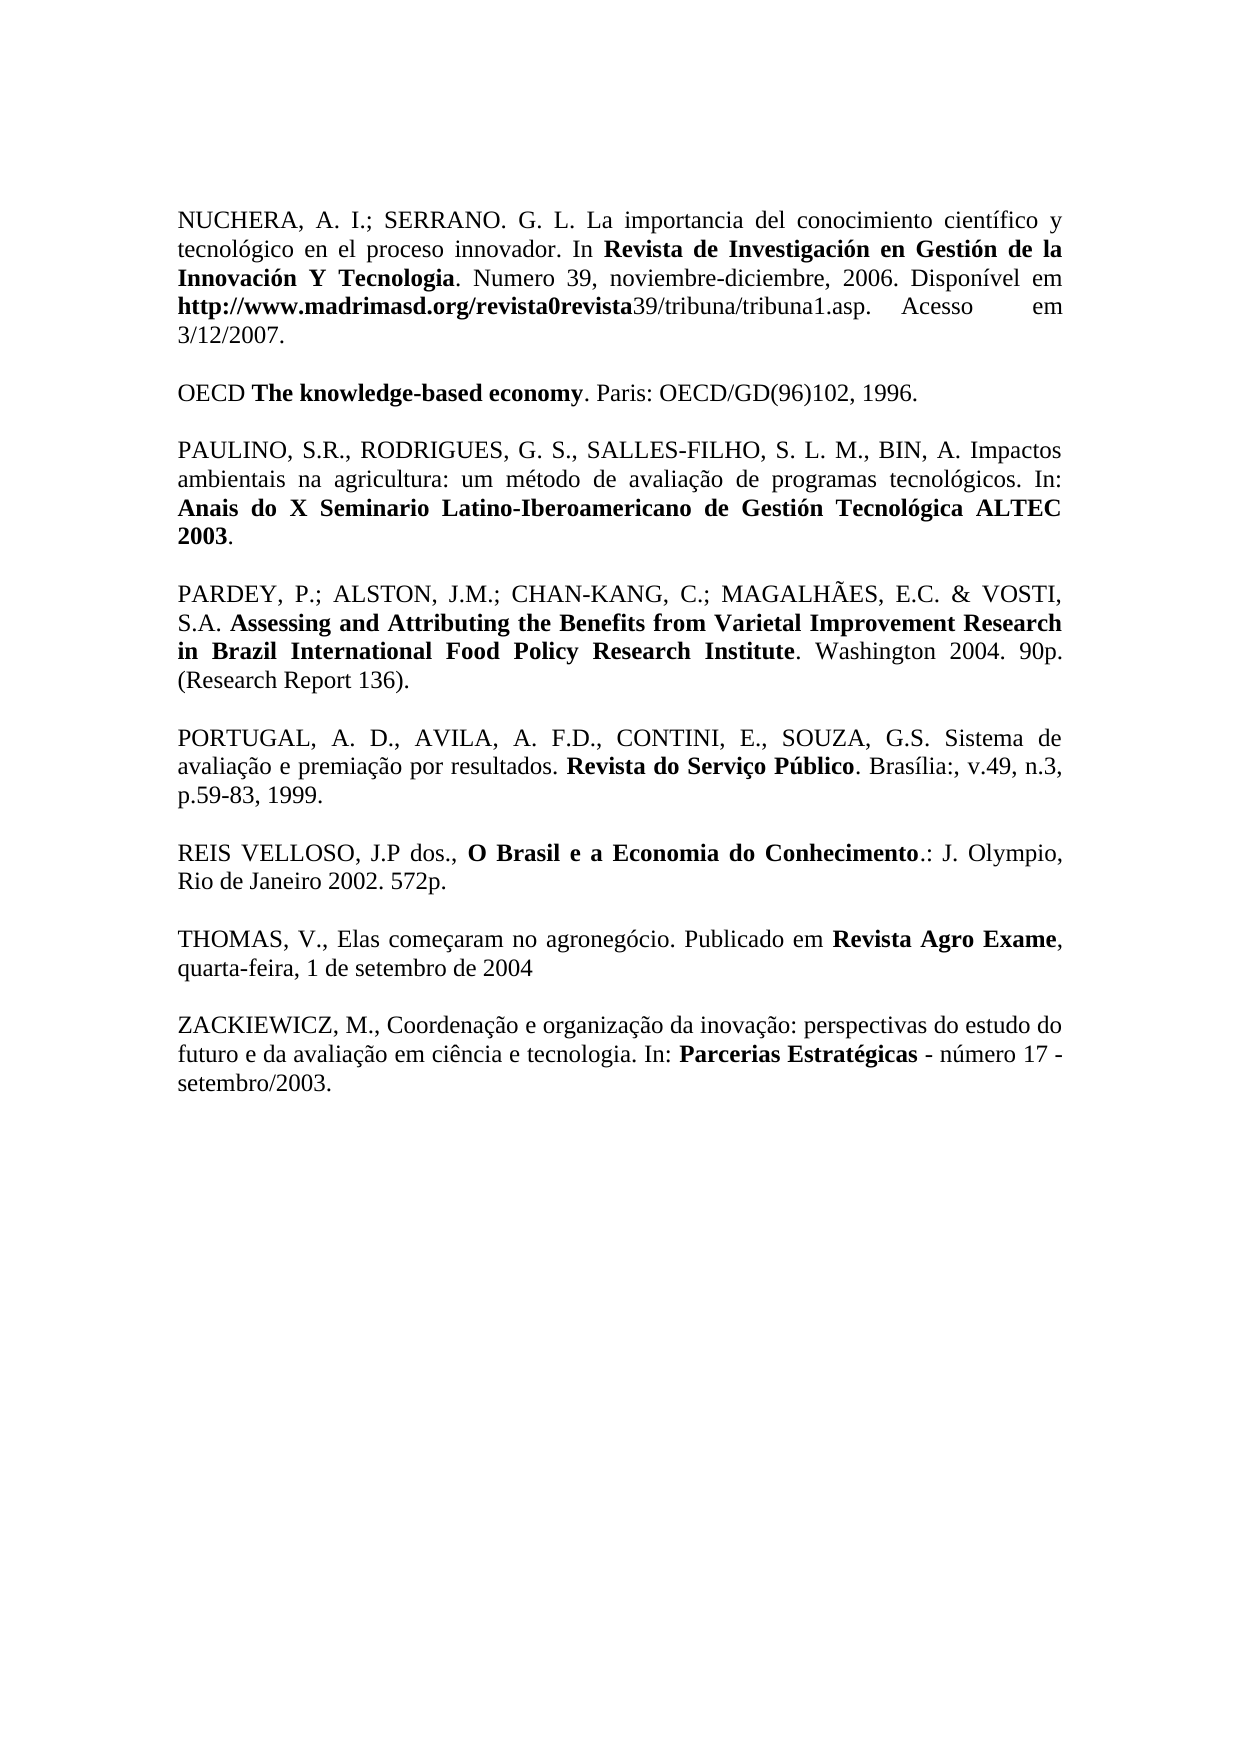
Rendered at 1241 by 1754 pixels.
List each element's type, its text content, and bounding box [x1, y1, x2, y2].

text PAULINO, S.R., RODRIGUES, G. S., SALLES-FILHO, S. L. M., BIN, A. Impactos ambientais na agricultura: um método de avaliação de programas tecnológicos. In: Anais do X Seminario Latino-Iberoamericano de Gestión Tecnológica ALTEC 2003. [177, 435, 1063, 550]
text REIS VELLOSO, J.P dos., O Brasil e a Economia do Conhecimento.: J. Olympio, Rio de Janeiro 2002. 572p. [177, 838, 1063, 895]
text PORTUGAL, A. D., AVILA, A. F.D., CONTINI, E., SOUZA, G.S. Sistema de avaliação e premiação por resultados. Revista do Serviço Público. Brasília:, v.49, n.3, p.59-83, 1999. [177, 723, 1063, 809]
text OECD The knowledge-based economy. Paris: OECD/GD(96)102, 1996. [177, 378, 1063, 406]
text ZACKIEWICZ, M., Coordenação e organização da inovação: perspectivas do estudo do futuro e da avaliação em ciência e tecnologia. In: Parcerias Estratégicas - número 17 - setembro/2003. [177, 1010, 1063, 1096]
text PARDEY, P.; ALSTON, J.M.; CHAN-KANG, C.; MAGALHÃES, E.C. & VOSTI, S.A. Assessing and Attributing the Benefits from Varietal Improvement Research in Brazil International Food Policy Research Institute. Washington 2004. 90p. (Research Report 136). [177, 579, 1063, 694]
text THOMAS, V., Elas começaram no agronegócio. Publicado em Revista Agro Exame, quarta-feira, 1 de setembro de 2004 [177, 924, 1063, 981]
text NUCHERA, A. I.; SERRANO. G. L. La importancia del conocimiento científico y tecnológico en el proceso innovador. In Revista de Investigación en Gestión de la Innovación Y Tecnologia. Numero 39, noviembre-diciembre, 2006. Disponível em http://www.madrimasd.org/revista0revista39/tribuna/tribuna1.asp. Acesso em 3/12/2007. [177, 205, 1063, 349]
